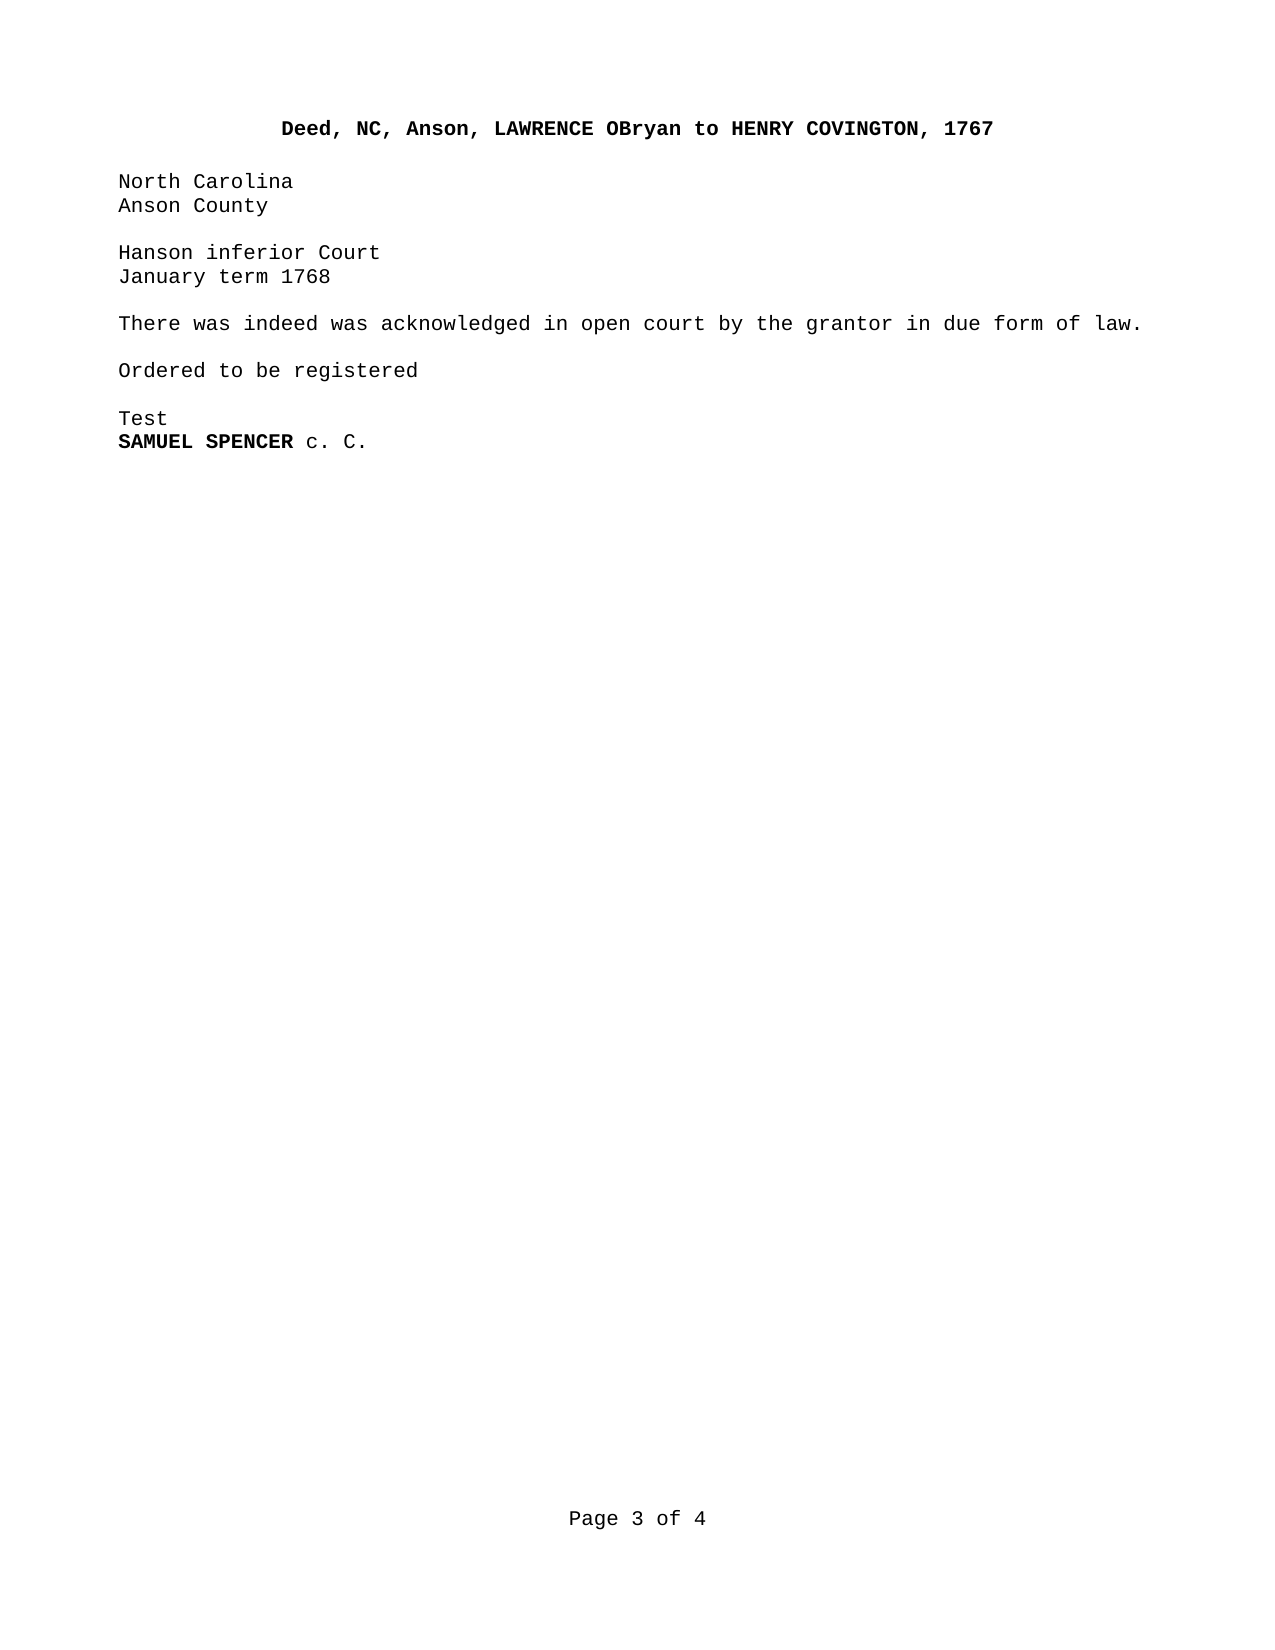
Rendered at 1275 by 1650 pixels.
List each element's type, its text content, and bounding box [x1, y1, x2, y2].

text January term 1768 [118, 266, 1157, 289]
text There was indeed was acknowledged in open court by the grantor in due form of law. [118, 313, 1157, 337]
text Anson County [118, 195, 1157, 218]
text Samuel Spencer c. C. [118, 431, 1157, 455]
text Hanson inferior Court [118, 242, 1157, 266]
text North Carolina [118, 171, 1157, 195]
text Ordered to be registered [118, 360, 1157, 384]
text Test [118, 408, 1157, 431]
